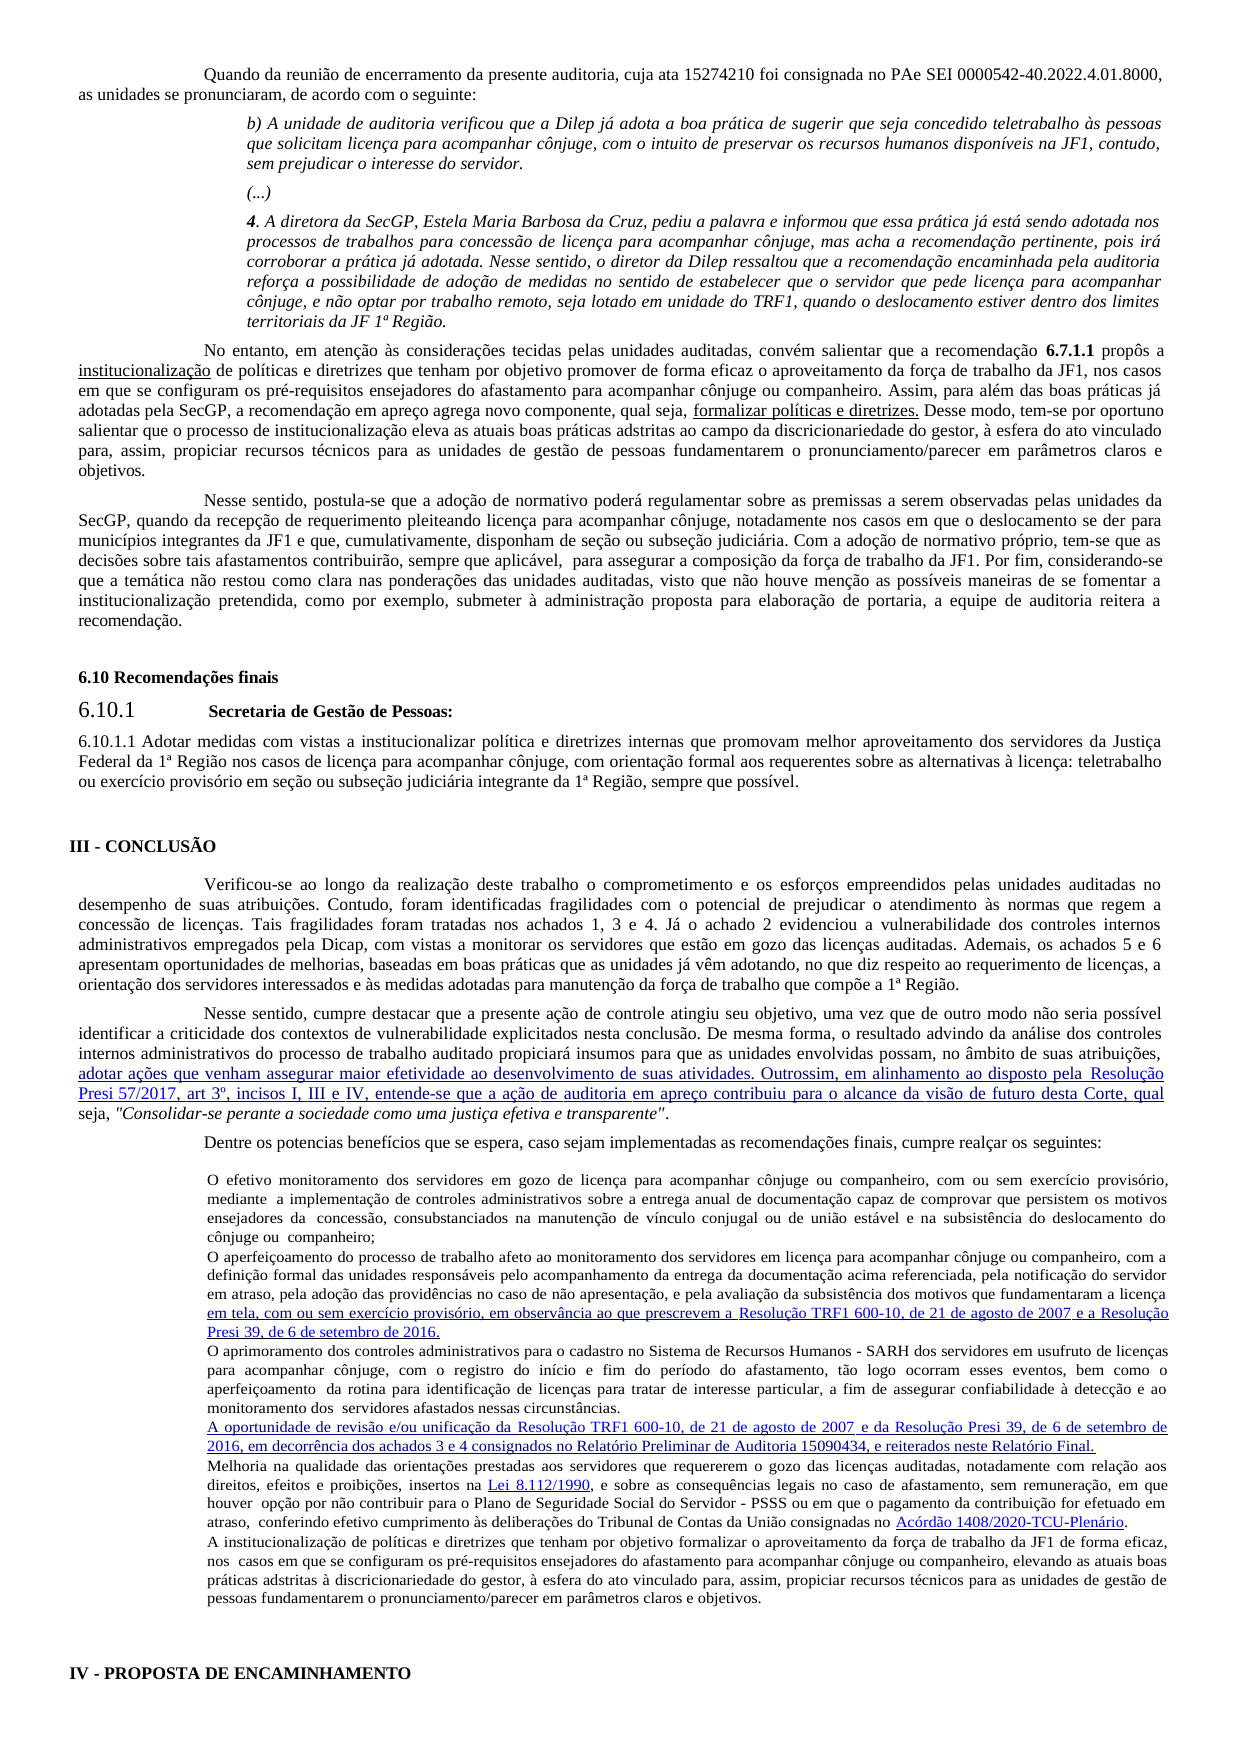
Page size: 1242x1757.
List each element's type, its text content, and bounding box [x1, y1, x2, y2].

text A oportunidade de revisão e/ou unificação da Resolução TRF1 600-10, de 21 de agosto de 2007 e da Resolução Presi 39, de 6 de setembro de [207, 1418, 1168, 1434]
text Quando da reunião de encerramento da presente auditoria, cuja ata 15274210 foi consignada no PAe SEI 0000542-40.2022.4.01.8000, as unidades se pronunciaram, de acordo com o seguinte: [78, 64, 1164, 104]
list Adotar medidas com vistas a institucionalizar política e diretrizes internas que promovam melhor aproveitamento dos servidores da Justiça Federal da 1ª Região nos casos de licença para acompanhar cônjuge, com orientação formal aos requerentes sobre as alternativas à licença: teletrabalho ou exercício provisório em seção ou subseção judiciária integrante da 1ª Região, sempre que possível. [78, 731, 1164, 791]
list Secretaria de Gestão de Pessoas: [78, 696, 1194, 722]
text No entanto, em atenção às considerações tecidas pelas unidades auditadas, convém salientar que a recomendação 6.7.1.1 propôs a institucionalização de políticas e diretrizes que tenham por objetivo promover de forma eficaz o aproveitamento da força de trabalho da JF1, nos casos em que se configuram os pré-requisitos ensejadores do afastamento para acompanhar cônjuge ou companheiro. Assim, para além das boas práticas já adotadas pela SecGP, a recomendação em apreço agrega novo componente, qual seja, formalizar políticas e diretrizes. Desse modo, tem-se por oportuno salientar que o processo de institucionalização eleva as atuais boas práticas adstritas ao campo da discricionariedade do gestor, à esfera do ato vinculado para, assim, propiciar recursos técnicos para as unidades de gestão de pessoas fundamentarem o pronunciamento/parecer em parâmetros claros e objetivos. [78, 340, 1164, 481]
text O aperfeiçoamento do processo de trabalho afeto ao monitoramento dos servidores em licença para acompanhar cônjuge ou companheiro, com a definição formal das unidades responsáveis pelo acompanhamento da entrega da documentação acima referenciada, pela notificação do servidor em atraso, pela adoção das providências no caso de não apresentação, e pela avaliação da subsistência dos motivos que fundamentaram a licença em tela, com ou sem exercício provisório, em observância ao que prescrevem a Resolução TRF1 600-10, de 21 de agosto de 2007 e a Resolução [207, 1247, 1168, 1319]
text Nesse sentido, cumpre destacar que a presente ação de controle atingiu seu objetivo, uma vez que de outro modo não seria possível identificar a criticidade dos contextos de vulnerabilidade explicitados nesta conclusão. De mesma forma, o resultado advindo da análise dos controles internos administrativos do processo de trabalho auditado propiciará insumos para que as unidades envolvidas possam, no âmbito de suas atribuições, adotar ações que venham assegurar maior efetividade ao desenvolvimento de suas atividades. Outrossim, em alinhamento ao disposto pela Resolução [78, 1003, 1164, 1081]
text Presi 39, de 6 de setembro de 2016. [207, 1320, 1168, 1340]
text O efetivo monitoramento dos servidores em gozo de licença para acompanhar cônjuge ou companheiro, com ou sem exercício provisório, mediante a implementação de controles administrativos sobre a entrega anual de documentação capaz de comprovar que persistem os motivos ensejadores da concessão, consubstanciados na manutenção de vínculo conjugal ou de união estável e na subsistência do deslocamento do cônjuge ou companheiro; [207, 1171, 1169, 1245]
text O aprimoramento dos controles administrativos para o cadastro no Sistema de Recursos Humanos - SARH dos servidores em usufruto de licenças para acompanhar cônjuge, com o registro do início e fim do período do afastamento, tão logo ocorram esses eventos, bem como o aperfeiçoamento da rotina para identificação de licenças para tratar de interesse particular, a fim de assegurar confiabilidade à detecção e ao monitoramento dos servidores afastados nessas circunstâncias. [207, 1342, 1168, 1416]
text Melhoria na qualidade das orientações prestadas aos servidores que requererem o gozo das licenças auditadas, notadamente com relação aos direitos, efeitos e proibições, insertos na Lei 8.112/1990, e sobre as consequências legais no caso de afastamento, sem remuneração, em que houver opção por não contribuir para o Plano de Seguridade Social do Servidor - PSSS ou em que o pagamento da contribuição for efetuado em atraso, conferindo efetivo cumprimento às deliberações do Tribunal de Contas da União consignadas no Acórdão 1408/2020-TCU-Plenário. [207, 1457, 1168, 1531]
text Nesse sentido, postula-se que a adoção de normativo poderá regulamentar sobre as premissas a serem observadas pelas unidades da SecGP, quando da recepção de requerimento pleiteando licença para acompanhar cônjuge, notadamente nos casos em que o deslocamento se der para municípios integrantes da JF1 e que, cumulativamente, disponham de seção ou subseção judiciária. Com a adoção de normativo próprio, tem-se que as decisões sobre tais afastamentos contribuirão, sempre que aplicável, para assegurar a composição da força de trabalho da JF1. Por fim, considerando-se que a temática não restou como clara nas ponderações das unidades auditadas, visto que não houve menção as possíveis maneiras de se fomentar a institucionalização pretendida, como por exemplo, submeter à administração proposta para elaboração de portaria, a equipe de auditoria reitera a recomendação. [78, 489, 1164, 630]
subtitle Recomendações finais [78, 667, 1194, 688]
text (...) [247, 182, 1194, 202]
text seja, "Consolidar-se perante a sociedade como uma justiça efetiva e transparente". [78, 1102, 1164, 1123]
text Verificou-se ao longo da realização deste trabalho o comprometimento e os esforços empreendidos pelas unidades auditadas no desempenho de suas atribuições. Contudo, foram identificadas fragilidades com o potencial de prejudicar o atendimento às normas que regem a concessão de licenças. Tais fragilidades foram tratadas nos achados 1, 3 e 4. Já o achado 2 evidenciou a vulnerabilidade dos controles internos administrativos empregados pela Dicap, com vistas a monitorar os servidores que estão em gozo das licenças auditadas. Ademais, os achados 5 e 6 apresentam oportunidades de melhorias, baseadas em boas práticas que as unidades já vêm adotando, no que diz respeito ao requerimento de licenças, a orientação dos servidores interessados e às medidas adotadas para manutenção da força de trabalho que compõe a 1ª Região. [78, 873, 1164, 994]
subtitle - PROPOSTA DE ENCAMINHAMENTO [69, 1662, 1194, 1683]
text A institucionalização de políticas e diretrizes que tenham por objetivo formalizar o aproveitamento da força de trabalho da JF1 de forma eficaz, nos casos em que se configuram os pré-requisitos ensejadores do afastamento para acompanhar cônjuge ou companheiro, elevando as atuais boas práticas adstritas à discricionariedade do gestor, à esfera do ato vinculado para, assim, propiciar recursos técnicos para as unidades de gestão de pessoas fundamentarem o pronunciamento/parecer em parâmetros claros e objetivos. [207, 1533, 1168, 1607]
list A unidade de auditoria verificou que a Dilep já adota a boa prática de sugerir que seja concedido teletrabalho às pessoas que solicitam licença para acompanhar cônjuge, com o intuito de preservar os recursos humanos disponíveis na JF1, contudo, sem prejudicar o interesse do servidor. [247, 113, 1164, 173]
text 4. A diretora da SecGP, Estela Maria Barbosa da Cruz, pediu a palavra e informou que essa prática já está sendo adotada nos processos de trabalhos para concessão de licença para acompanhar cônjuge, mas acha a recomendação pertinente, pois irá corroborar a prática já adotada. Nesse sentido, o diretor da Dilep ressaltou que a recomendação encaminhada pela auditoria reforça a possibilidade de adoção de medidas no sentido de estabelecer que o servidor que pede licença para acompanhar cônjuge, e não optar por trabalho remoto, seja lotado em unidade do TRF1, quando o deslocamento estiver dentro dos limites territoriais da JF 1ª Região. [247, 211, 1164, 331]
subtitle - CONCLUSÃO [69, 836, 1194, 856]
text Dentre os potencias benefícios que se espera, caso sejam implementadas as recomendações finais, cumpre realçar os seguintes: [204, 1132, 1194, 1152]
text Presi 57/2017, art 3º, incisos I, III e IV, entende-se que a ação de auditoria em apreço contribuiu para o alcance da visão de futuro desta Corte, qual [78, 1082, 1164, 1101]
text 2016, em decorrência dos achados 3 e 4 consignados no Relatório Preliminar de Auditoria 15090434, e reiterados neste Relatório Final. [207, 1435, 1168, 1455]
